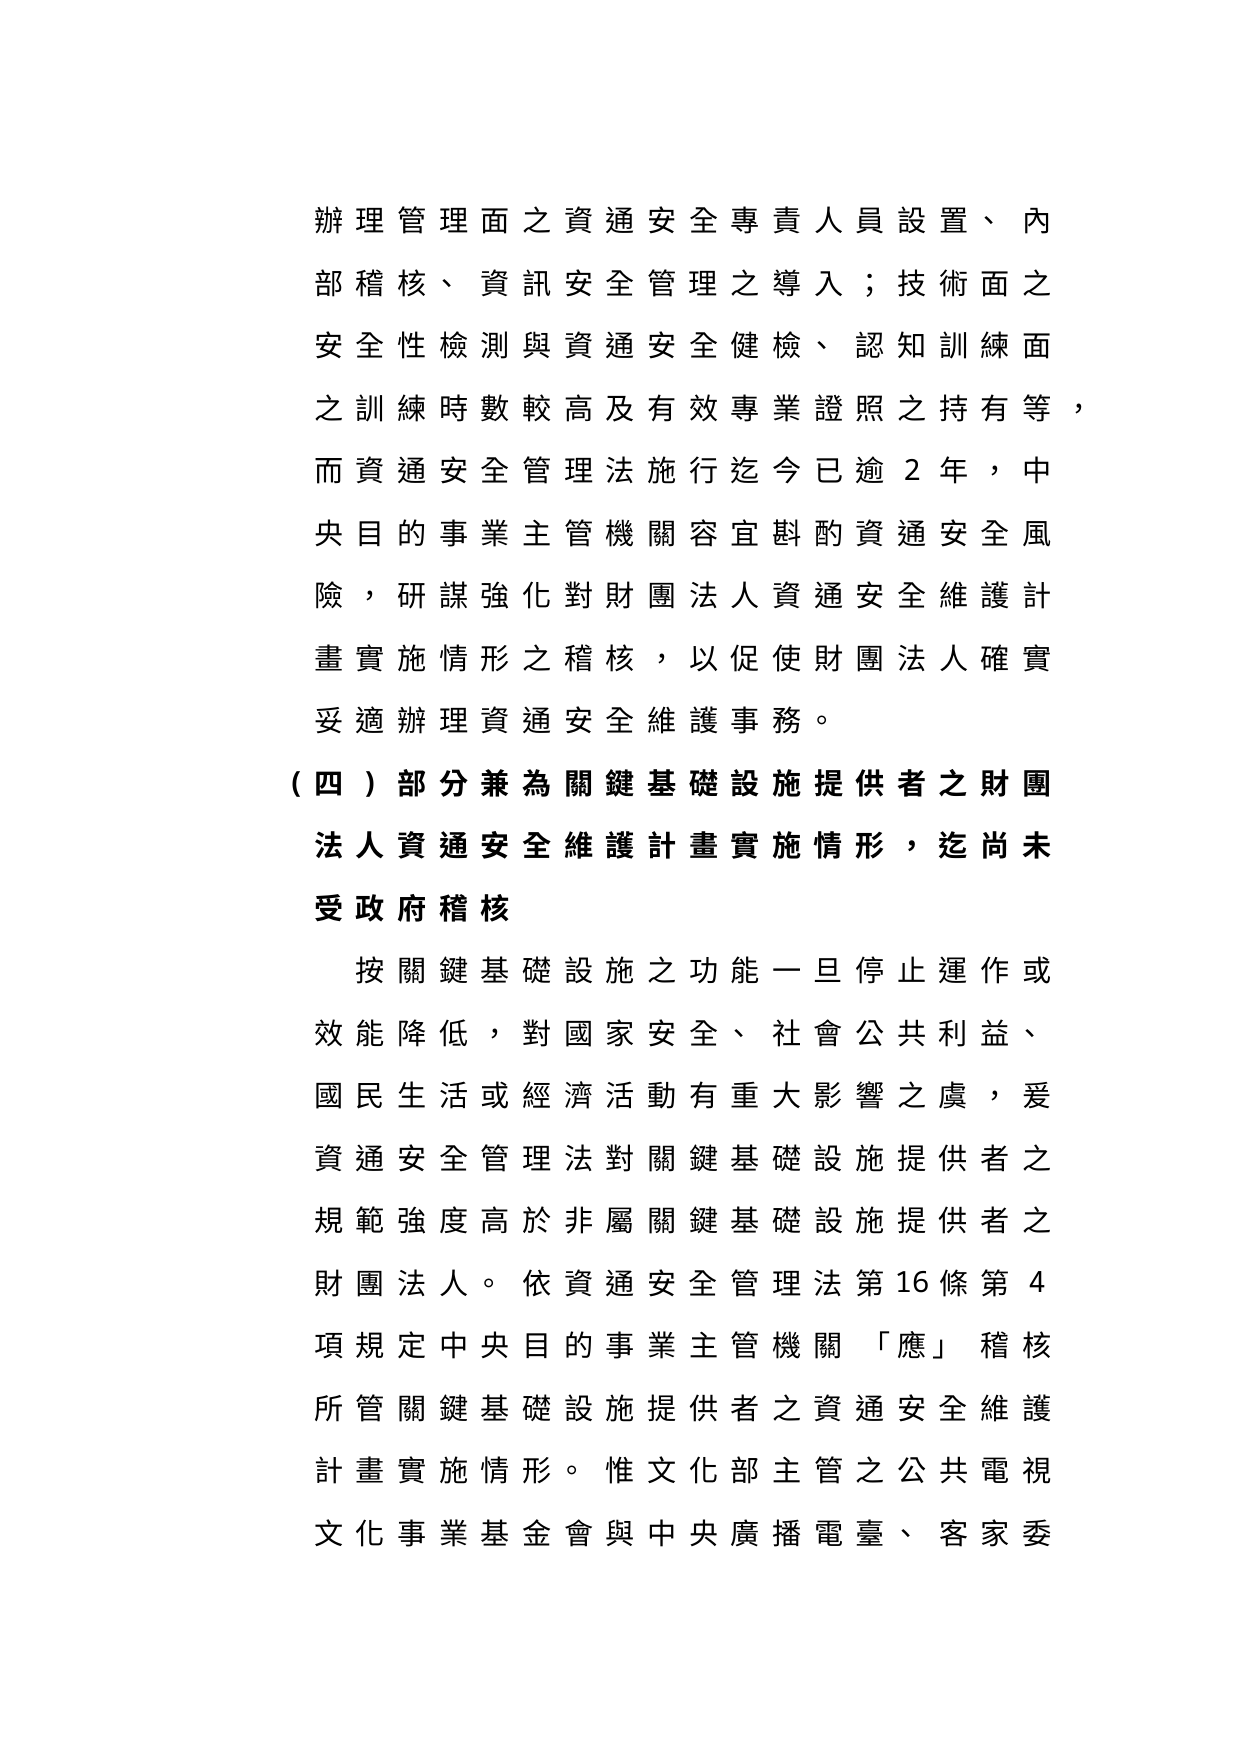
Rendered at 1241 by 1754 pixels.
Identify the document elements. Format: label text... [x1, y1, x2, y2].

text 按關鍵基礎設施之功能一旦停止運作或效能降低，對國家安全、社會公共利益、國民生活或經濟活動有重大影響之虞，爰資通安全管理法對關鍵基礎設施提供者之規範強度高於非屬關鍵基礎設施提供者之財團法人。依資通安全管理法第16條第4項規定中央目的事業主管機關「應」稽核所管關鍵基礎設施提供者之資通安全維護計畫實施情形。惟文化部主管之公共電視文化事業基金會與中央廣播電臺、客家委 [271, 927, 1058, 1552]
text (四)部分兼為關鍵基礎設施提供者之財團法人資通安全維護計畫實施情形，迄尚未受政府稽核 [242, 740, 1058, 927]
text 3.依資通安全管理法相關規範，非關鍵基礎設施提供者之財團法人資通安全維護計畫實施情形屬中央目的事業主管機關「得」稽核事項。然資通安全責任等級之分級係依業務之重要性與機敏性、機關層級、保有或處理之資訊種類、數量、性質、資通系統之規模及性質等條件所訂定，資通安全責任等級C級以上之財團法人資通安全風險較高，資通安全管理法令規範應辦事項顯然多於D級及E級，例如增加應辦理管理面之資通安全專責人員設置、內部稽核、資訊安全管理之導入；技術面之安全性檢測與資通安全健檢、認知訓練面之訓練時數較高及有效專業證照之持有等，而資通安全管理法施行迄今已逾2年，中央目的事業主管機關容宜斟酌資通安全風險，研謀強化對財團法人資通安全維護計畫實施情形之稽核，以促使財團法人確實妥適辦理資通安全維護事務。 [271, 177, 1058, 740]
